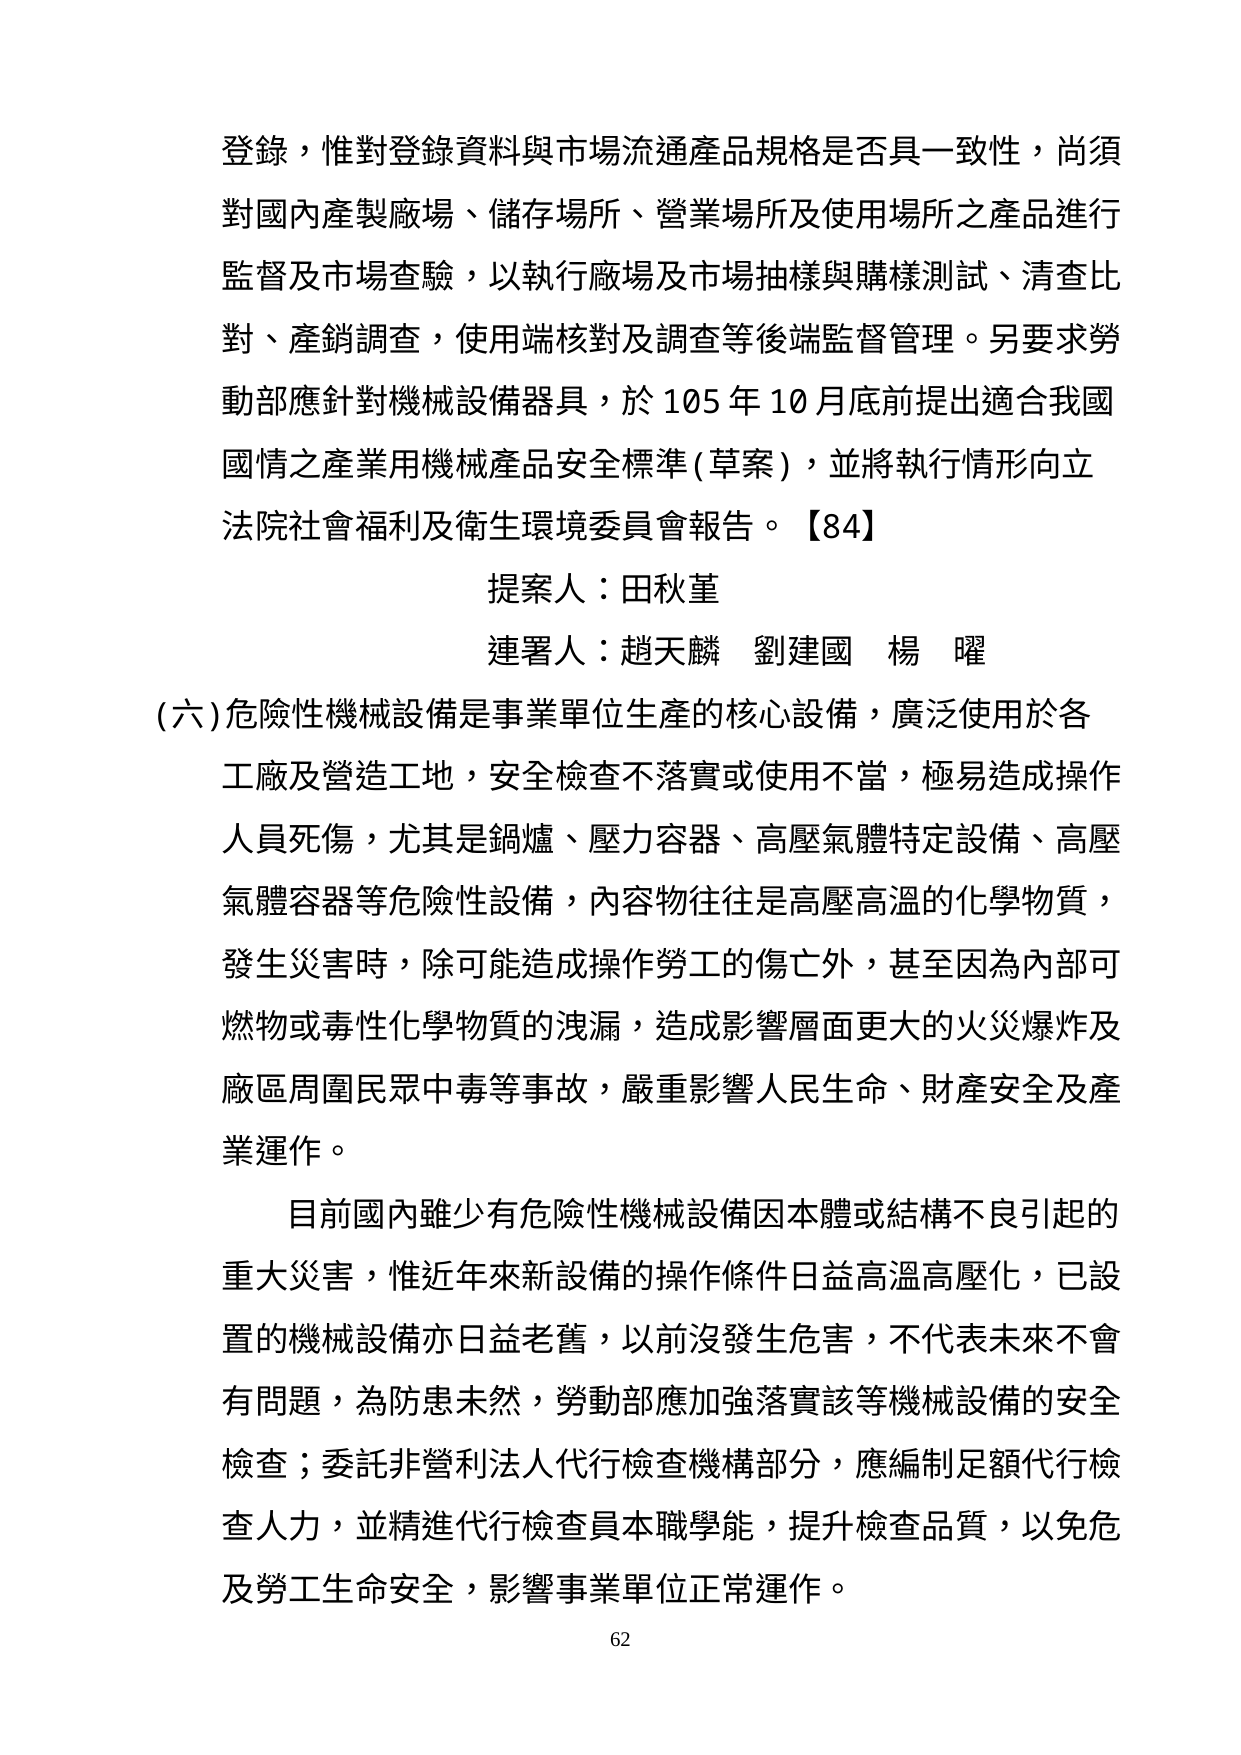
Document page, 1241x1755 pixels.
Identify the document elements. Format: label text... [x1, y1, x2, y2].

text 登錄，惟對登錄資料與市場流通產品規格是否具一致性，尚須對國內產製廠場、儲存場所、營業場所及使用場所之產品進行監督及市場查驗，以執行廠場及市場抽樣與購樣測試、清查比對、產銷調查，使用端核對及調查等後端監督管理。另要求勞動部應針對機械設備器具，於105年10月底前提出適合我國國情之產業用機械產品安全標準(草案)，並將執行情形向立法院社會福利及衛生環境委員會報告。【84】 [151, 108, 1122, 545]
text (六)危險性機械設備是事業單位生產的核心設備，廣泛使用於各工廠及營造工地，安全檢查不落實或使用不當，極易造成操作人員死傷，尤其是鍋爐、壓力容器、高壓氣體特定設備、高壓氣體容器等危險性設備，內容物往往是高壓高溫的化學物質，發生災害時，除可能造成操作勞工的傷亡外，甚至因為內部可燃物或毒性化學物質的洩漏，造成影響層面更大的火災爆炸及廠區周圍民眾中毒等事故，嚴重影響人民生命、財產安全及產業運作。 [151, 670, 1122, 1170]
text 連署人：趙天麟 劉建國 楊 曜 [118, 608, 1122, 670]
text 提案人：田秋堇 [118, 545, 1122, 608]
text 目前國內雖少有危險性機械設備因本體或結構不良引起的重大災害，惟近年來新設備的操作條件日益高溫高壓化，已設置的機械設備亦日益老舊，以前沒發生危害，不代表未來不會有問題，為防患未然，勞動部應加強落實該等機械設備的安全檢查；委託非營利法人代行檢查機構部分，應編制足額代行檢查人力，並精進代行檢查員本職學能，提升檢查品質，以免危及勞工生命安全，影響事業單位正常運作。 [221, 1170, 1122, 1608]
